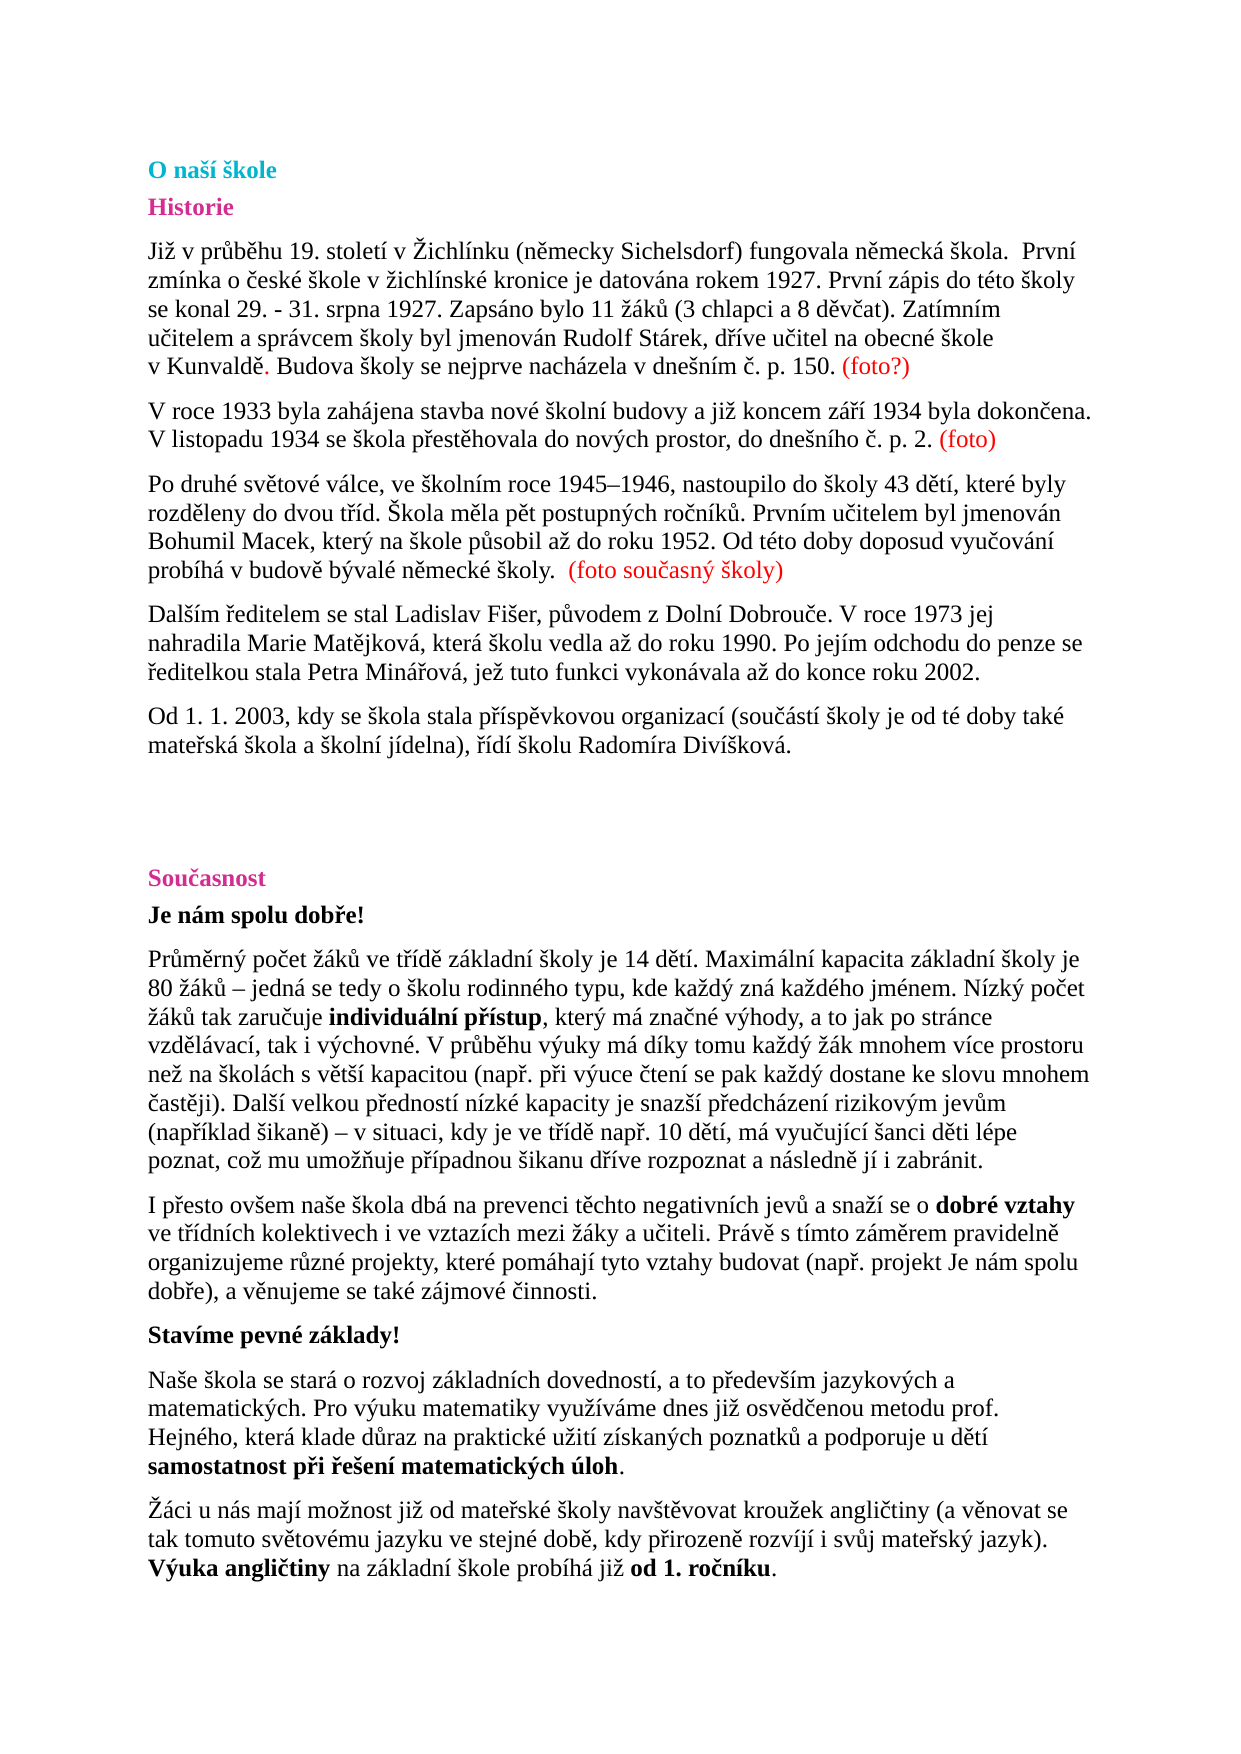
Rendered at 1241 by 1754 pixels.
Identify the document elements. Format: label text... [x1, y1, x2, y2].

text Od 1. 1. 2003, kdy se škola stala příspěvkovou organizací (součástí školy je od té doby také mateřská škola a školní jídelna), řídí školu Radomíra Divíšková. [148, 701, 1093, 759]
subtitle O naší škole [148, 155, 1093, 184]
text Po druhé světové válce, ve školním roce 1945–1946, nastoupilo do školy 43 dětí, které byly rozděleny do dvou tříd. Škola měla pět postupných ročníků. Prvním učitelem byl jmenován Bohumil Macek, který na škole působil až do roku 1952. Od této doby doposud vyučování probíhá v budově bývalé německé školy. (foto současný školy) [148, 469, 1093, 584]
text Žáci u nás mají možnost již od mateřské školy navštěvovat kroužek angličtiny (a věnovat se tak tomuto světovému jazyku ve stejné době, kdy přirozeně rozvíjí i svůj mateřský jazyk). Výuka angličtiny na základní škole probíhá již od 1. ročníku. [148, 1495, 1093, 1582]
subtitle Historie [148, 192, 1093, 221]
text I přesto ovšem naše škola dbá na prevenci těchto negativních jevů a snaží se o dobré vztahy ve třídních kolektivech i ve vztazích mezi žáky a učiteli. Právě s tímto záměrem pravidelně organizujeme různé projekty, které pomáhají tyto vztahy budovat (např. projekt Je nám spolu dobře), a věnujeme se také zájmové činnosti. [148, 1190, 1093, 1305]
text V roce 1933 byla zahájena stavba nové školní budovy a již koncem září 1934 byla dokončena. V listopadu 1934 se škola přestěhovala do nových prostor, do dnešního č. p. 2. (foto) [148, 396, 1093, 453]
text Dalším ředitelem se stal Ladislav Fišer, původem z Dolní Dobrouče. V roce 1973 jej nahradila Marie Matějková, která školu vedla až do roku 1990. Po jejím odchodu do penze se ředitelkou stala Petra Minářová, jež tuto funkci vykonávala až do konce roku 2002. [148, 599, 1093, 686]
text Stavíme pevné základy! [148, 1320, 1093, 1349]
text Průměrný počet žáků ve třídě základní školy je 14 dětí. Maximální kapacita základní školy je 80 žáků – jedná se tedy o školu rodinného typu, kde každý zná každého jménem. Nízký počet žáků tak zaručuje individuální přístup, který má značné výhody, a to jak po stránce vzdělávací, tak i výchovné. V průběhu výuky má díky tomu každý žák mnohem více prostoru než na školách s větší kapacitou (např. při výuce čtení se pak každý dostane ke slovu mnohem častěji). Další velkou předností nízké kapacity je snazší předcházení rizikovým jevům (například šikaně) – v situaci, kdy je ve třídě např. 10 dětí, má vyučující šanci děti lépe poznat, což mu umožňuje případnou šikanu dříve rozpoznat a následně jí i zabránit. [148, 944, 1093, 1174]
subtitle Je nám spolu dobře! [148, 900, 1093, 928]
text Již v průběhu 19. století v Žichlínku (německy Sichelsdorf) fungovala německá škola. První zmínka o české škole v žichlínské kronice je datována rokem 1927. První zápis do této školy se konal 29. - 31. srpna 1927. Zapsáno bylo 11 žáků (3 chlapci a 8 děvčat). Zatímním učitelem a správcem školy byl jmenován Rudolf Stárek, dříve učitel na obecné škole v Kunvaldě. Budova školy se nejprve nacházela v dnešním č. p. 150. (foto?) [148, 236, 1093, 380]
text Naše škola se stará o rozvoj základních dovedností, a to především jazykových a matematických. Pro výuku matematiky využíváme dnes již osvědčenou metodu prof. Hejného, která klade důraz na praktické užití získaných poznatků a podporuje u dětí samostatnost při řešení matematických úloh. [148, 1365, 1093, 1480]
subtitle Současnost [148, 863, 1093, 892]
